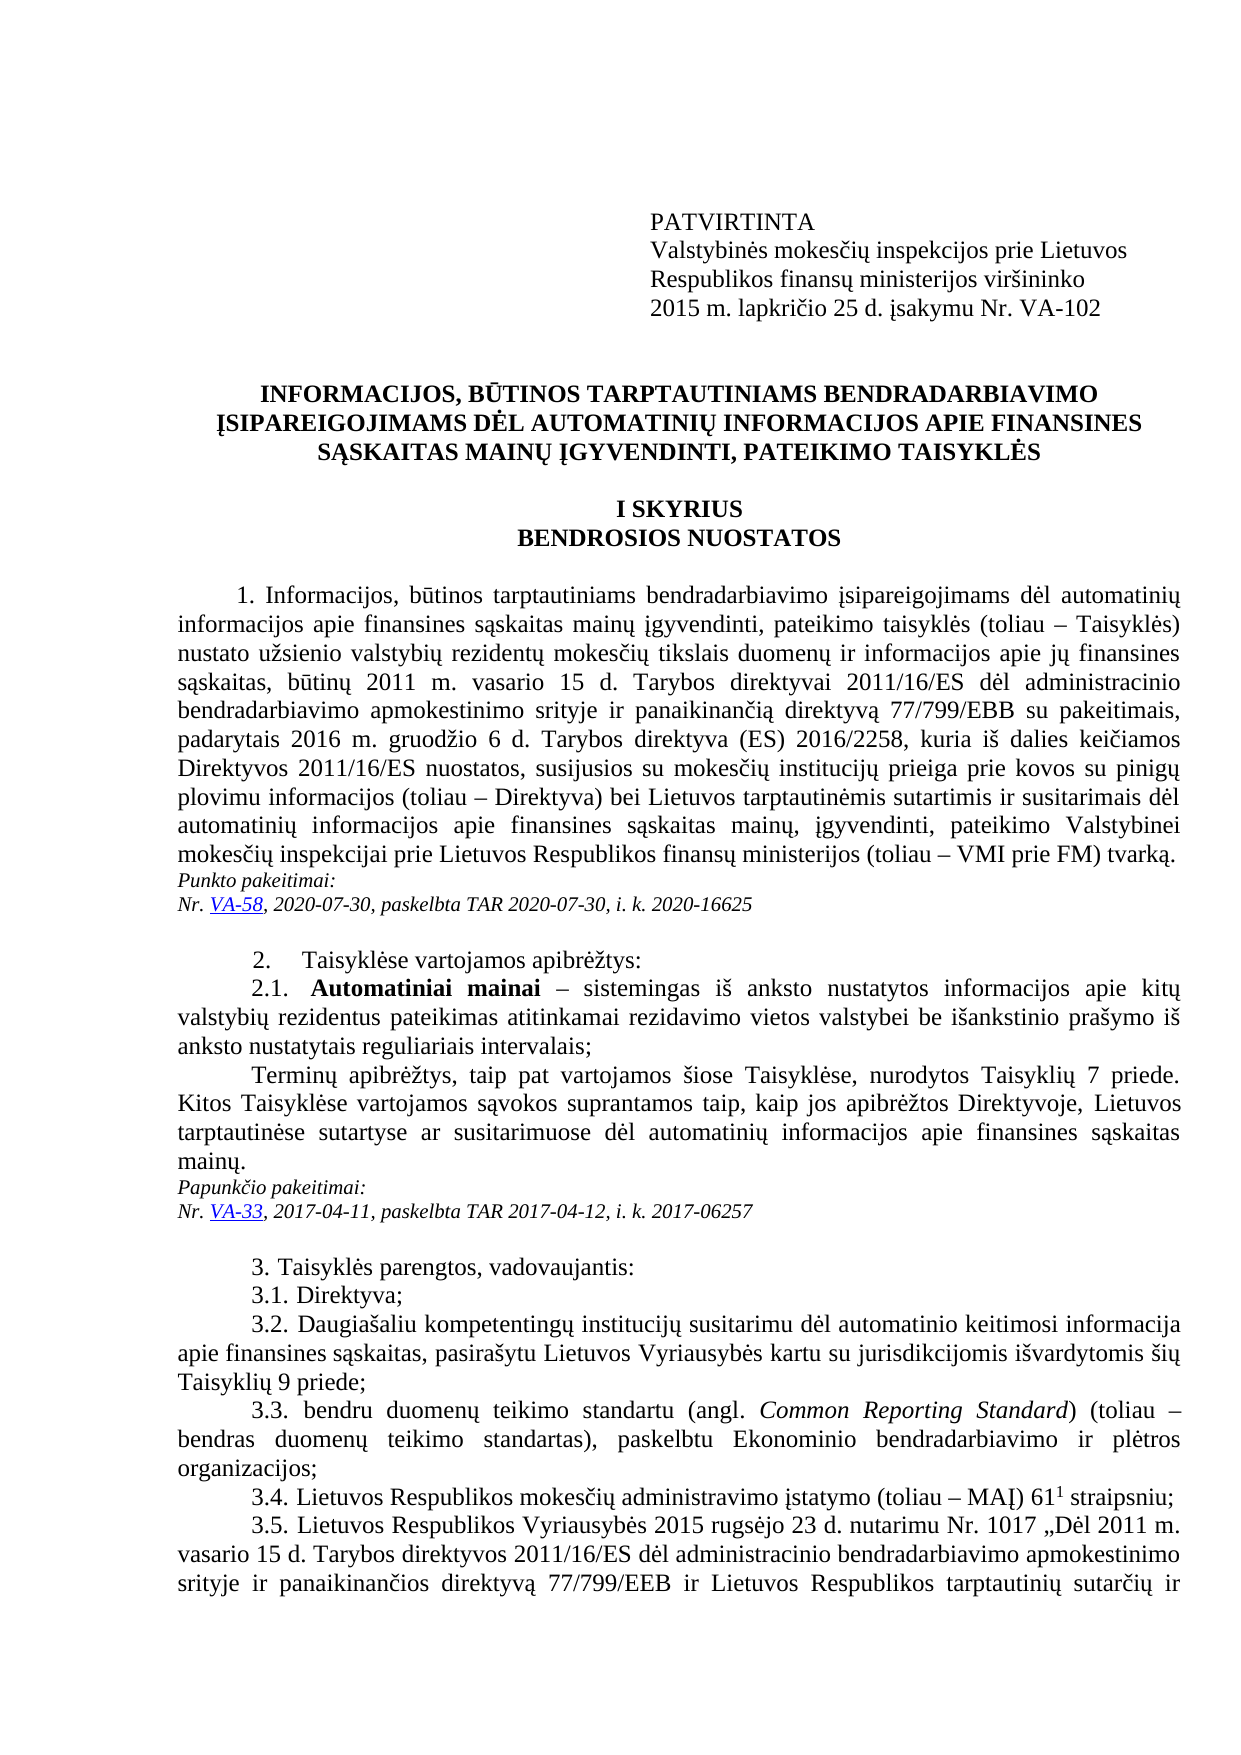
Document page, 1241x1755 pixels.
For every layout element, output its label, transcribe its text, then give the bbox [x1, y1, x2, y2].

text Nr. VA-58, 2020-07-30, paskelbta TAR 2020-07-30, i. k. 2020-16625 [177, 892, 1181, 916]
text 3.3. bendru duomenų teikimo standartu (angl. Common Reporting Standard) (toliau – bendras duomenų teikimo standartas), paskelbtu Ekonominio bendradarbiavimo ir plėtros organizacijos; [177, 1395, 1181, 1482]
text I SKYRIUS [177, 494, 1181, 523]
text 3. Taisyklės parengtos, vadovaujantis: [251, 1252, 1181, 1280]
text 1. Informacijos, būtinos tarptautiniams bendradarbiavimo įsipareigojimams dėl automatinių informacijos apie finansines sąskaitas mainų įgyvendinti, pateikimo taisyklės (toliau – Taisyklės) nustato užsienio valstybių rezidentų mokesčių tikslais duomenų ir informacijos apie jų finansines sąskaitas, būtinų 2011 m. vasario 15 d. Tarybos direktyvai 2011/16/ES dėl administracinio bendradarbiavimo apmokestinimo srityje ir panaikinančią direktyvą 77/799/EBB su pakeitimais, padarytais 2016 m. gruodžio 6 d. Tarybos direktyva (ES) 2016/2258, kuria iš dalies keičiamos Direktyvos 2011/16/ES nuostatos, susijusios su mokesčių institucijų prieiga prie kovos su pinigų plovimu informacijos (toliau – Direktyva) bei Lietuvos tarptautinėmis sutartimis ir susitarimais dėl automatinių informacijos apie finansines sąskaitas mainų, įgyvendinti, pateikimo Valstybinei mokesčių inspekcijai prie Lietuvos Respublikos finansų ministerijos (toliau – VMI prie FM) tvarką. [177, 580, 1181, 868]
text 2. Taisyklėse vartojamos apibrėžtys: [177, 945, 1181, 973]
text Punkto pakeitimai: [177, 868, 1181, 892]
text 3.5. Lietuvos Respublikos Vyriausybės 2015 rugsėjo 23 d. nutarimu Nr. 1017 „Dėl 2011 m. vasario 15 d. Tarybos direktyvos 2011/16/ES dėl administracinio bendradarbiavimo apmokestinimo srityje ir panaikinančios direktyvą 77/799/EEB ir Lietuvos Respublikos tarptautinių sutarčių ir [177, 1511, 1181, 1597]
text INFORMACIJOS, BŪTINOS TARPTAUTINIAMS BENDRADARBIAVIMO ĮSIPAREIGOJIMAMS DĖL AUTOMATINIŲ INFORMACIJOS APIE FINANSINES SĄSKAITAS MAINŲ ĮGYVENDINTI, PATEIKIMO TAISYKLĖS [177, 379, 1181, 465]
text 2015 m. lapkričio 25 d. įsakymu Nr. VA-102 [177, 293, 1181, 322]
text 3.2. Daugiašaliu kompetentingų institucijų susitarimu dėl automatinio keitimosi informacija apie finansines sąskaitas, pasirašytu Lietuvos Vyriausybės kartu su jurisdikcijomis išvardytomis šių Taisyklių 9 priede; [177, 1309, 1181, 1395]
text Terminų apibrėžtys, taip pat vartojamos šiose Taisyklėse, nurodytos Taisyklių 7 priede. Kitos Taisyklėse vartojamos sąvokos suprantamos taip, kaip jos apibrėžtos Direktyvoje, Lietuvos tarptautinėse sutartyse ar susitarimuose dėl automatinių informacijos apie finansines sąskaitas mainų. [177, 1060, 1181, 1175]
text 2.1. Automatiniai mainai – sistemingas iš anksto nustatytos informacijos apie kitų valstybių rezidentus pateikimas atitinkamai rezidavimo vietos valstybei be išankstinio prašymo iš anksto nustatytais reguliariais intervalais; [177, 973, 1181, 1060]
text Valstybinės mokesčių inspekcijos prie Lietuvos [177, 235, 1181, 264]
text 3.1. Direktyva; [177, 1280, 1181, 1309]
text Papunkčio pakeitimai: [177, 1175, 1181, 1199]
text PATVIRTINTA [177, 207, 1181, 235]
text BENDROSIOS NUOSTATOS [177, 523, 1181, 552]
text 3.4. Lietuvos Respublikos mokesčių administravimo įstatymo (toliau – MAĮ) 611 straipsniu; [177, 1482, 1181, 1511]
text Respublikos finansų ministerijos viršininko [177, 264, 1181, 293]
text Nr. VA-33, 2017-04-11, paskelbta TAR 2017-04-12, i. k. 2017-06257 [177, 1199, 1181, 1223]
